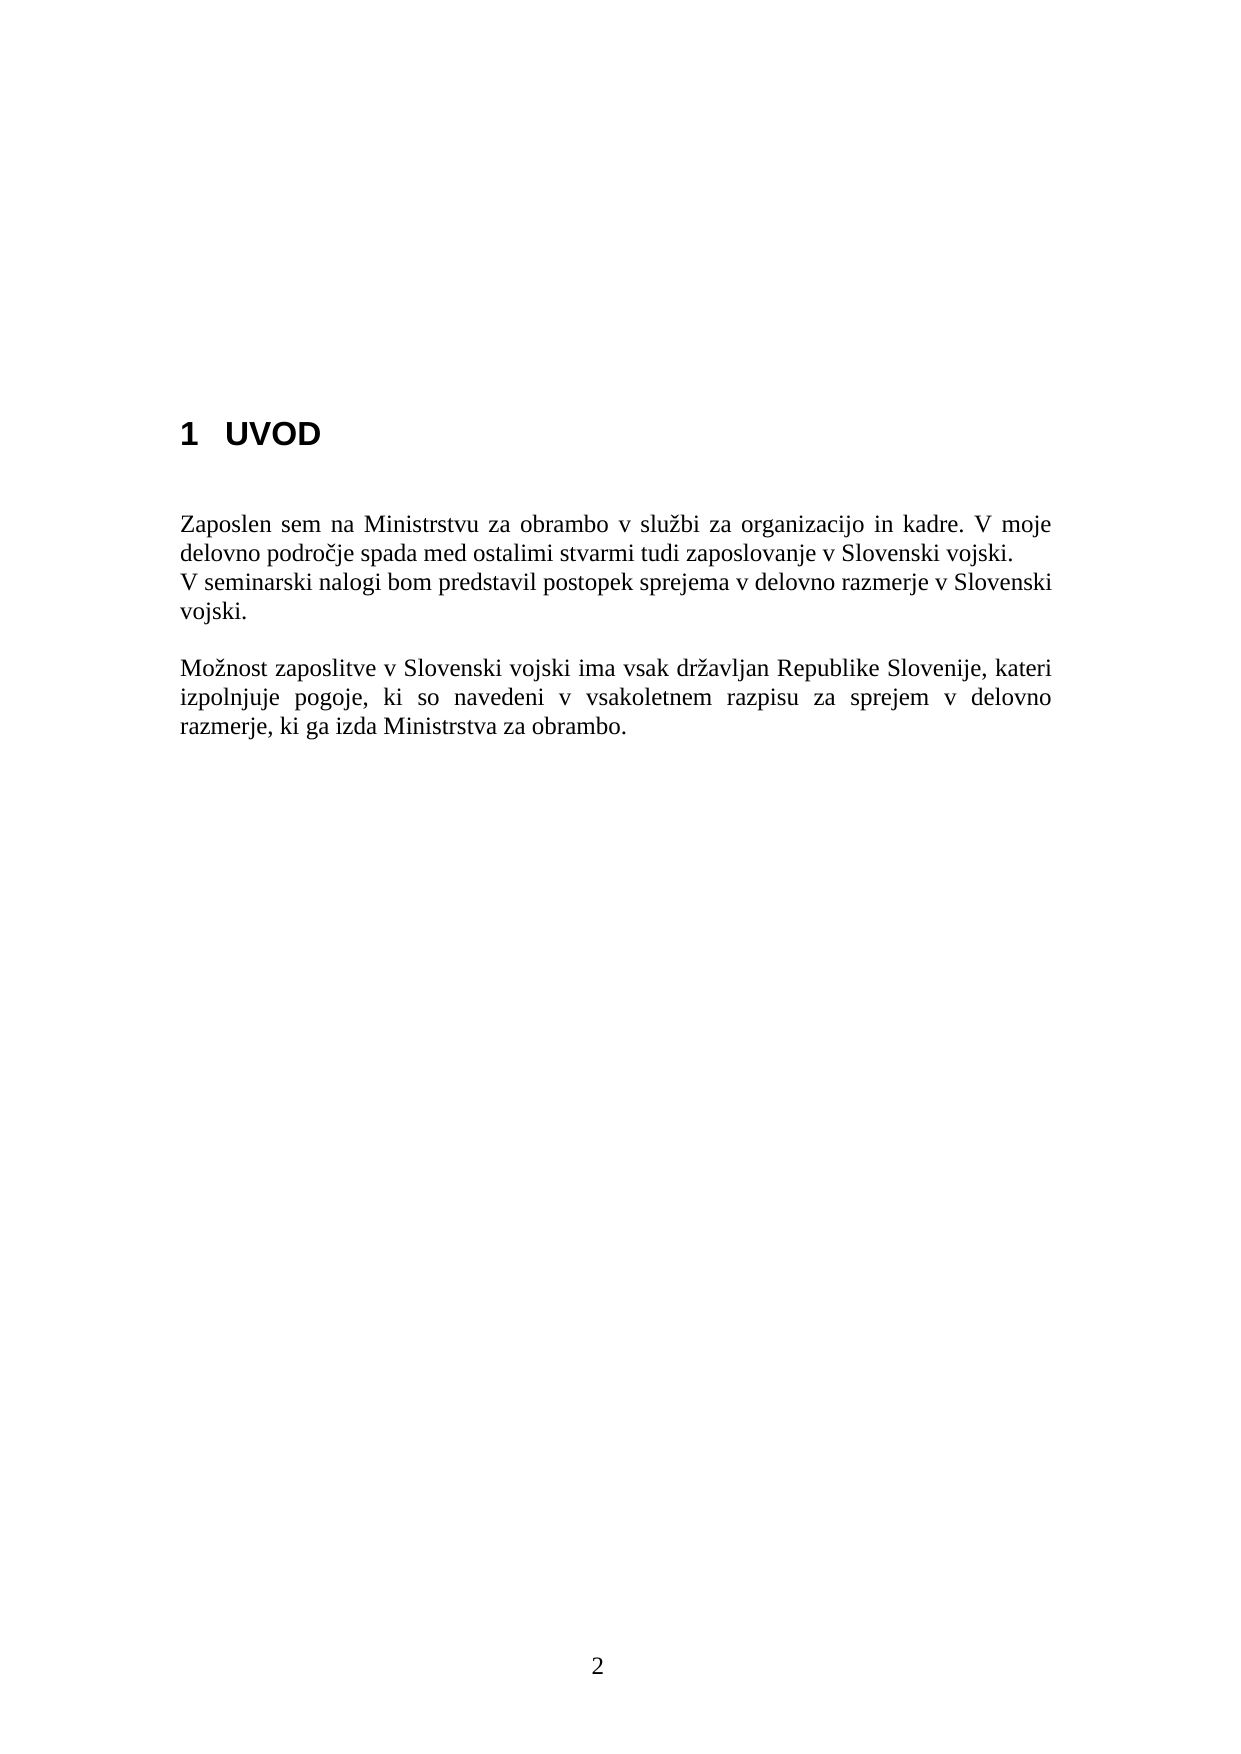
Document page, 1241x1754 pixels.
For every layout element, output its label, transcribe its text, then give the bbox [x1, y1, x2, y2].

text Zaposlen sem na Ministrstvu za obrambo v službi za organizacijo in kadre. V moje delovno področje spada med ostalimi stvarmi tudi zaposlovanje v Slovenski vojski. [180, 509, 1053, 567]
text V seminarski nalogi bom predstavil postopek sprejema v delovno razmerje v Slovenski vojski. [180, 567, 1053, 624]
text Možnost zaposlitve v Slovenski vojski ima vsak državljan Republike Slovenije, kateri izpolnjuje pogoje, ki so navedeni v vsakoletnem razpisu za sprejem v delovno razmerje, ki ga izda Ministrstva za obrambo. [180, 653, 1053, 739]
subtitle UVOD [180, 414, 1053, 452]
